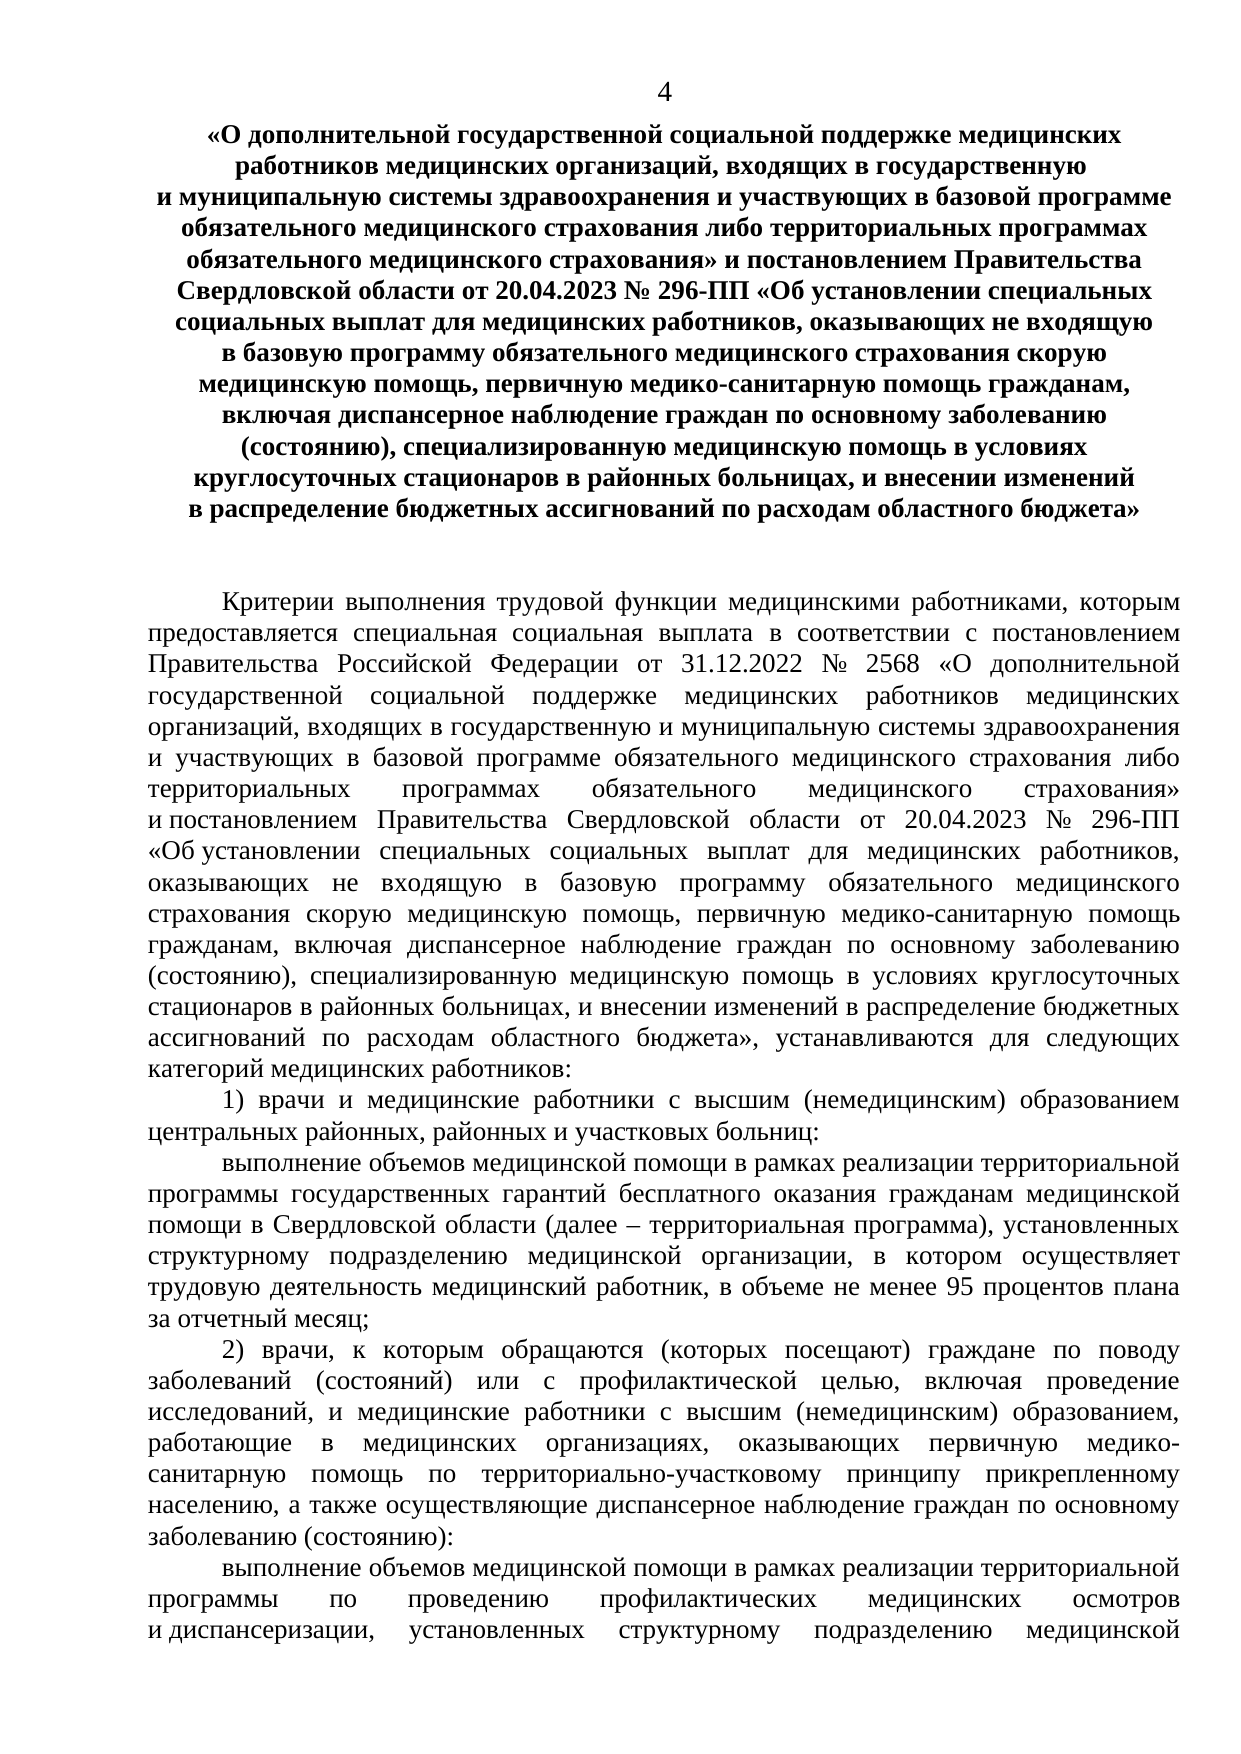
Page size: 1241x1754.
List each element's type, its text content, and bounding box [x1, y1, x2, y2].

text 2) врачи, к которым обращаются (которых посещают) граждане по поводу заболеваний (состояний) или с профилактической целью, включая проведение исследований, и медицинские работники с высшим (немедицинским) образованием, работающие в медицинских организациях, оказывающих первичную медико-санитарную помощь по территориально-участковому принципу прикрепленному населению, а также осуществляющие диспансерное наблюдение граждан по основному заболеванию (состоянию): [148, 1333, 1181, 1551]
text 1) врачи и медицинские работники с высшим (немедицинским) образованием центральных районных, районных и участковых больниц: [148, 1084, 1181, 1146]
text и муниципальную системы здравоохранения и участвующих в базовой программе обязательного медицинского страхования либо территориальных программах обязательного медицинского страхования» и постановлением Правительства Свердловской области от 20.04.2023 № 296-ПП «Об установлении специальных социальных выплат для медицинских работников, оказывающих не входящую в базовую программу обязательного медицинского страхования скорую медицинскую помощь, первичную медико-санитарную помощь гражданам, включая диспансерное наблюдение граждан по основному заболеванию (состоянию), специализированную медицинскую помощь в условиях круглосуточных стационаров в районных больницах, и внесении изменений в распределение бюджетных ассигнований по расходам областного бюджета» [148, 180, 1181, 523]
text «О дополнительной государственной социальной поддержке медицинских работников медицинских организаций, входящих в государственную [148, 118, 1181, 180]
text выполнение объемов медицинской помощи в рамках реализации территориальной программы по проведению профилактических медицинских осмотров и диспансеризации, установленных структурному подразделению медицинской [148, 1551, 1181, 1644]
text выполнение объемов медицинской помощи в рамках реализации территориальной программы государственных гарантий бесплатного оказания гражданам медицинской помощи в Свердловской области (далее – территориальная программа), установленных структурному подразделению медицинской организации, в котором осуществляет трудовую деятельность медицинский работник, в объеме не менее 95 процентов плана за отчетный месяц; [148, 1146, 1181, 1333]
text Критерии выполнения трудовой функции медицинскими работниками, которым предоставляется специальная социальная выплата в соответствии с постановлением Правительства Российской Федерации от 31.12.2022 № 2568 «О дополнительной государственной социальной поддержке медицинских работников медицинских организаций, входящих в государственную и муниципальную системы здравоохранения и участвующих в базовой программе обязательного медицинского страхования либо территориальных программах обязательного медицинского страхования» и постановлением Правительства Свердловской области от 20.04.2023 № 296-ПП «Об установлении специальных социальных выплат для медицинских работников, оказывающих не входящую в базовую программу обязательного медицинского страхования скорую медицинскую помощь, первичную медико-санитарную помощь гражданам, включая диспансерное наблюдение граждан по основному заболеванию (состоянию), специализированную медицинскую помощь в условиях круглосуточных стационаров в районных больницах, и внесении изменений в распределение бюджетных ассигнований по расходам областного бюджета», устанавливаются для следующих категорий медицинских работников: [148, 585, 1181, 1084]
